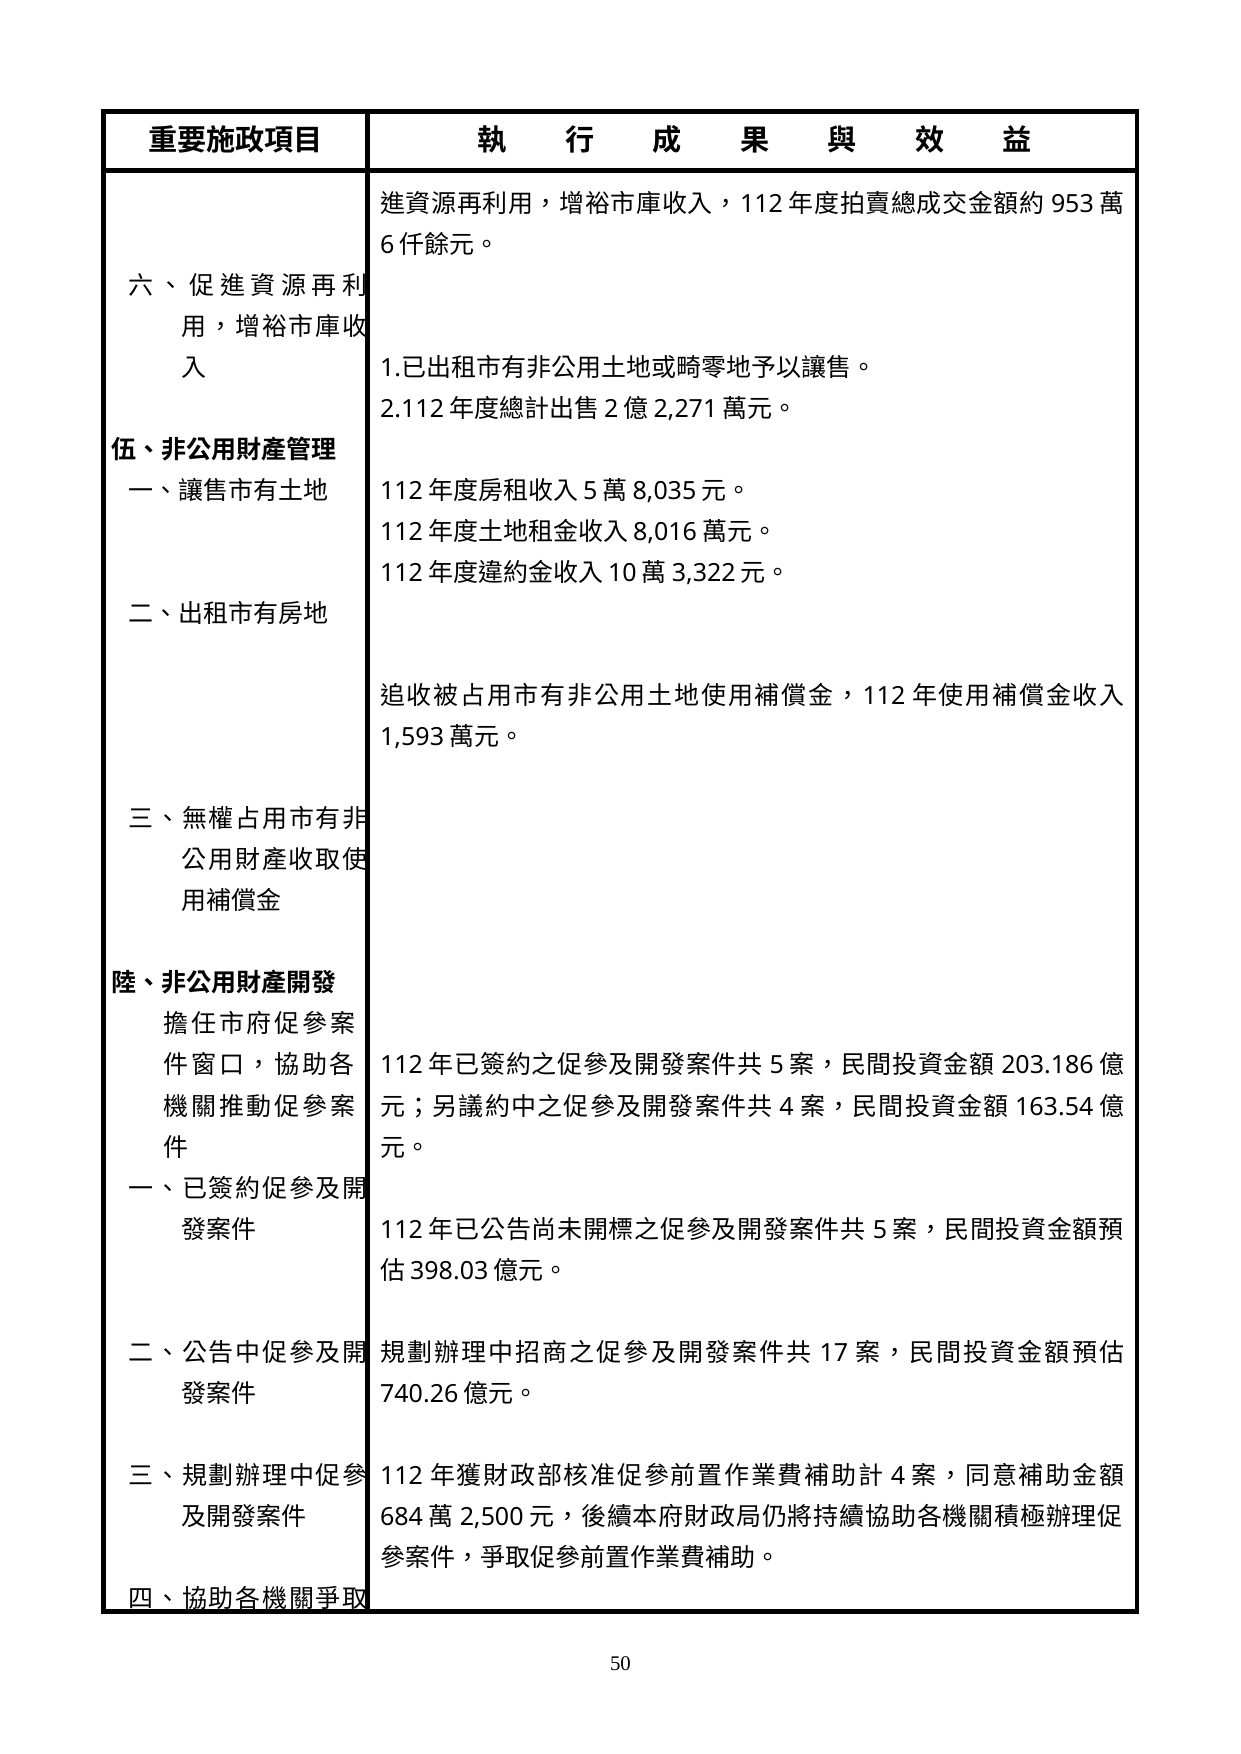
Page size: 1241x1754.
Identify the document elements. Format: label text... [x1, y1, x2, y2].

table_cell 六、促進資源再利用，增裕市庫收入 伍、非公用財產管理 一、讓售市有土地 二、出租市有房地 三、無權占用市有非公用財產收取使用補償金 陸、非公用財產開發 擔任市府促參案件窗口，協助各機關推動促參案件 一、已簽約促參及開發案件 二、公告中促參及開發案件 三、規劃辦理中促參及開發案件 四、協助各機關爭取 [106, 173, 365, 1609]
table_cell 進資源再利用，增裕市庫收入，112年度拍賣總成交金額約953萬6仟餘元。 1.已出租市有非公用土地或畸零地予以讓售。 2.112年度總計出售2億2,271萬元。 112年度房租收入5萬8,035元。 112年度土地租金收入8,016萬元。 112年度違約金收入10萬3,322元。 追收被占用市有非公用土地使用補償金，112年使用補償金收入1,593萬元。 112年已簽約之促參及開發案件共5案，民間投資金額203.186億元；另議約中之促參及開發案件共4案，民間投資金額163.54億元。 112年已公告尚未開標之促參及開發案件共5案，民間投資金額預估398.03億元。 規劃辦理中招商之促參及開發案件共17案，民間投資金額預估740.26億元。 112年獲財政部核准促參前置作業費補助計4案，同意補助金額684萬2,500元，後續本府財政局仍將持續協助各機關積極辦理促參案件，爭取促參前置作業費補助。 [370, 173, 1135, 1609]
table_header 執 行 成 果 與 效 益 [370, 114, 1135, 168]
table_header 重要施政項目 [106, 114, 365, 168]
